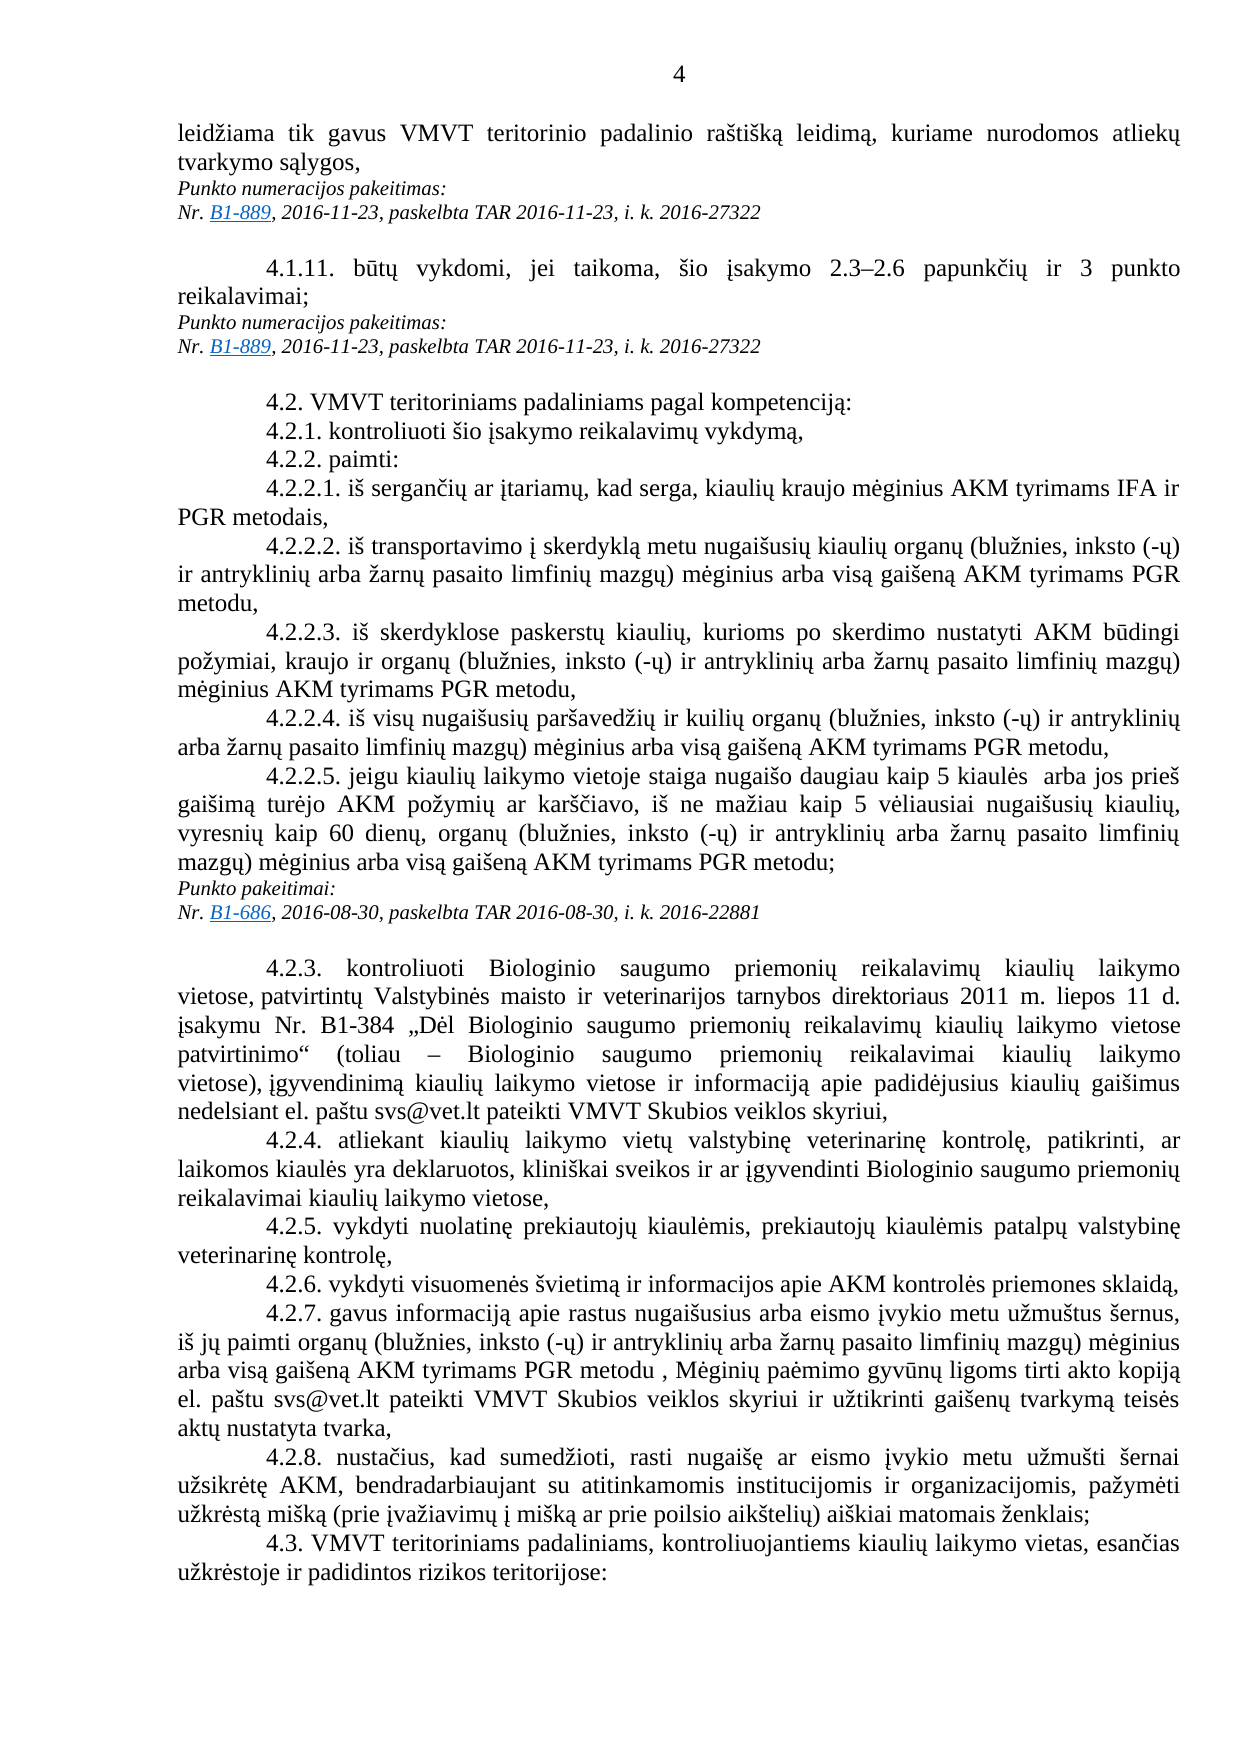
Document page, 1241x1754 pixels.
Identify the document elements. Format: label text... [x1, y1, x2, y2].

text Punkto numeracijos pakeitimas: [177, 176, 1181, 200]
text 4.2.2.1. iš sergančių ar įtariamų, kad serga, kiaulių kraujo mėginius AKM tyrimams IFA ir PGR metodais, [177, 473, 1181, 531]
text 4.2.7. gavus informaciją apie rastus nugaišusius arba eismo įvykio metu užmuštus šernus, iš jų paimti organų (blužnies, inksto (-ų) ir antryklinių arba žarnų pasaito limfinių mazgų) mėginius arba visą gaišeną AKM tyrimams PGR metodu , Mėginių paėmimo gyvūnų ligoms tirti akto kopiją el. paštu svs@vet.lt pateikti VMVT Skubios veiklos skyriui ir užtikrinti gaišenų tvarkymą teisės aktų nustatyta tvarka, [177, 1298, 1181, 1442]
text Nr. B1-889, 2016-11-23, paskelbta TAR 2016-11-23, i. k. 2016-27322 [177, 200, 1181, 224]
text Punkto numeracijos pakeitimas: [177, 310, 1181, 334]
text Nr. B1-686, 2016-08-30, paskelbta TAR 2016-08-30, i. k. 2016-22881 [177, 900, 1181, 924]
text 4.3. VMVT teritoriniams padaliniams, kontroliuojantiems kiaulių laikymo vietas, esančias užkrėstoje ir padidintos rizikos teritorijose: [177, 1528, 1181, 1585]
text 4.2.2.2. iš transportavimo į skerdyklą metu nugaišusių kiaulių organų (blužnies, inksto (-ų) ir antryklinių arba žarnų pasaito limfinių mazgų) mėginius arba visą gaišeną AKM tyrimams PGR metodu, [177, 531, 1181, 617]
text Nr. B1-889, 2016-11-23, paskelbta TAR 2016-11-23, i. k. 2016-27322 [177, 334, 1181, 358]
text 4.2.3. kontroliuoti Biologinio saugumo priemonių reikalavimų kiaulių laikymo vietose, patvirtintų Valstybinės maisto ir veterinarijos tarnybos direktoriaus 2011 m. liepos 11 d. įsakymu Nr. B1-384 „Dėl Biologinio saugumo priemonių reikalavimų kiaulių laikymo vietose patvirtinimo“ (toliau – Biologinio saugumo priemonių reikalavimai kiaulių laikymo vietose), įgyvendinimą kiaulių laikymo vietose ir informaciją apie padidėjusius kiaulių gaišimus nedelsiant el. paštu svs@vet.lt pateikti VMVT Skubios veiklos skyriui, [177, 953, 1181, 1125]
text leidžiama tik gavus VMVT teritorinio padalinio raštišką leidimą, kuriame nurodomos atliekų tvarkymo sąlygos, [177, 118, 1181, 176]
text 4.1.11. būtų vykdomi, jei taikoma, šio įsakymo 2.3–2.6 papunkčių ir 3 punkto reikalavimai; [177, 253, 1181, 310]
text 4.2.5. vykdyti nuolatinę prekiautojų kiaulėmis, prekiautojų kiaulėmis patalpų valstybinę veterinarinę kontrolę, [177, 1211, 1181, 1269]
text 4.2. VMVT teritoriniams padaliniams pagal kompetenciją: [177, 387, 1181, 416]
text 4.2.4. atliekant kiaulių laikymo vietų valstybinę veterinarinę kontrolę, patikrinti, ar laikomos kiaulės yra deklaruotos, kliniškai sveikos ir ar įgyvendinti Biologinio saugumo priemonių reikalavimai kiaulių laikymo vietose, [177, 1125, 1181, 1211]
text 4.2.2. paimti: [177, 444, 1181, 473]
text 4.2.2.3. iš skerdyklose paskerstų kiaulių, kurioms po skerdimo nustatyti AKM būdingi požymiai, kraujo ir organų (blužnies, inksto (-ų) ir antryklinių arba žarnų pasaito limfinių mazgų) mėginius AKM tyrimams PGR metodu, [177, 617, 1181, 703]
text Punkto pakeitimai: [177, 876, 1181, 900]
text 4.2.2.4. iš visų nugaišusių paršavedžių ir kuilių organų (blužnies, inksto (-ų) ir antryklinių arba žarnų pasaito limfinių mazgų) mėginius arba visą gaišeną AKM tyrimams PGR metodu, [177, 703, 1181, 761]
text 4.2.2.5. jeigu kiaulių laikymo vietoje staiga nugaišo daugiau kaip 5 kiaulės arba jos prieš gaišimą turėjo AKM požymių ar karščiavo, iš ne mažiau kaip 5 vėliausiai nugaišusių kiaulių, vyresnių kaip 60 dienų, organų (blužnies, inksto (-ų) ir antryklinių arba žarnų pasaito limfinių mazgų) mėginius arba visą gaišeną AKM tyrimams PGR metodu; [177, 761, 1181, 876]
text 4.2.1. kontroliuoti šio įsakymo reikalavimų vykdymą, [177, 416, 1181, 444]
text 4.2.6. vykdyti visuomenės švietimą ir informacijos apie AKM kontrolės priemones sklaidą, [177, 1269, 1181, 1298]
text 4.2.8. nustačius, kad sumedžioti, rasti nugaišę ar eismo įvykio metu užmušti šernai užsikrėtę AKM, bendradarbiaujant su atitinkamomis institucijomis ir organizacijomis, pažymėti užkrėstą mišką (prie įvažiavimų į mišką ar prie poilsio aikštelių) aiškiai matomais ženklais; [177, 1442, 1181, 1528]
